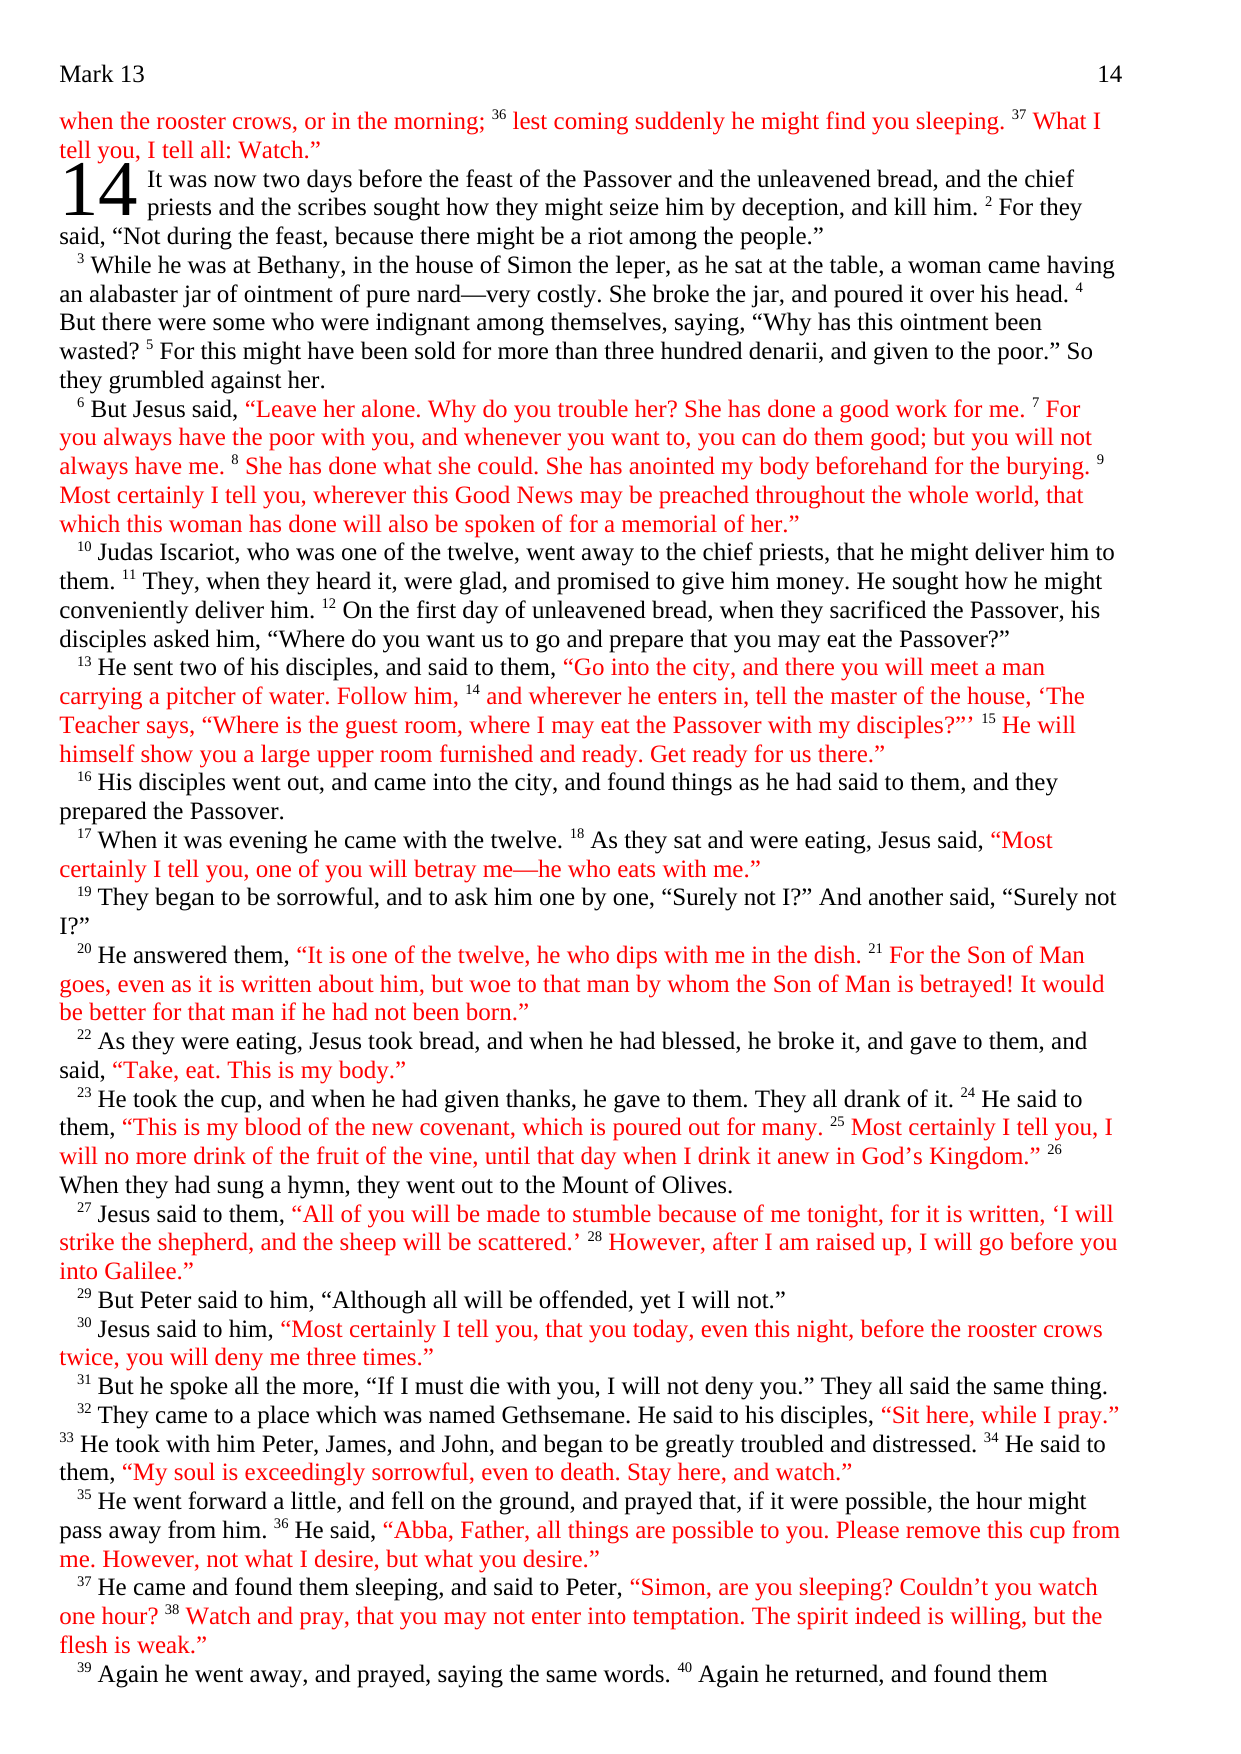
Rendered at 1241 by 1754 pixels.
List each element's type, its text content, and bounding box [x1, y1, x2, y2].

text 14It was now two days before the feast of the Passover and the unleavened bread, and the chief priests and the scribes sought how they might seize him by deception, and kill him. 2 For they said, “Not during the feast, because there might be a riot among the people.” [59, 164, 1122, 250]
text 10 Judas Iscariot, who was one of the twelve, went away to the chief priests, that he might deliver him to them. 11 They, when they heard it, were glad, and promised to give him money. He sought how he might conveniently deliver him. 12 On the first day of unleavened bread, when they sacrificed the Passover, his disciples asked him, “Where do you want us to go and prepare that you may eat the Passover?” [59, 537, 1122, 652]
text 19 They began to be sorrowful, and to ask him one by one, “Surely not I?” And another said, “Surely not I?” [59, 882, 1122, 940]
text 39 Again he went away, and prayed, saying the same words. 40 Again he returned, and found them [59, 1659, 1122, 1687]
text 16 His disciples went out, and came into the city, and found things as he had said to them, and they prepared the Passover. [59, 767, 1122, 825]
text 35 He went forward a little, and fell on the ground, and prayed that, if it were possible, the hour might pass away from him. 36 He said, “Abba, Father, all things are possible to you. Please remove this cup from me. However, not what I desire, but what you desire.” [59, 1486, 1122, 1572]
text 3 While he was at Bethany, in the house of Simon the leper, as he sat at the table, a woman came having an alabaster jar of ointment of pure nard—very costly. She broke the jar, and poured it over his head. 4 But there were some who were indignant among themselves, saying, “Why has this ointment been wasted? 5 For this might have been sold for more than three hundred denarii, and given to the poor.” So they grumbled against her. [59, 250, 1122, 394]
text 30 Jesus said to him, “Most certainly I tell you, that you today, even this night, before the rooster crows twice, you will deny me three times.” [59, 1314, 1122, 1371]
text 27 Jesus said to them, “All of you will be made to stumble because of me tonight, for it is written, ‘I will strike the shepherd, and the sheep will be scattered.’ 28 However, after I am raised up, I will go before you into Galilee.” [59, 1199, 1122, 1285]
text 23 He took the cup, and when he had given thanks, he gave to them. They all drank of it. 24 He said to them, “This is my blood of the new covenant, which is poured out for many. 25 Most certainly I tell you, I will no more drink of the fruit of the vine, until that day when I drink it anew in God’s Kingdom.” 26 When they had sung a hymn, they went out to the Mount of Olives. [59, 1084, 1122, 1199]
text 32 They came to a place which was named Gethsemane. He said to his disciples, “Sit here, while I pray.” 33 He took with him Peter, James, and John, and began to be greatly troubled and distressed. 34 He said to them, “My soul is exceedingly sorrowful, even to death. Stay here, and watch.” [59, 1400, 1122, 1486]
text 13 He sent two of his disciples, and said to them, “Go into the city, and there you will meet a man carrying a pitcher of water. Follow him, 14 and wherever he enters in, tell the master of the house, ‘The Teacher says, “Where is the guest room, where I may eat the Passover with my disciples?”’ 15 He will himself show you a large upper room furnished and ready. Get ready for us there.” [59, 652, 1122, 767]
text when the rooster crows, or in the morning; 36 lest coming suddenly he might find you sleeping. 37 What I tell you, I tell all: Watch.” [59, 106, 1122, 164]
text 31 But he spoke all the more, “If I must die with you, I will not deny you.” They all said the same thing. [59, 1371, 1122, 1400]
text 20 He answered them, “It is one of the twelve, he who dips with me in the dish. 21 For the Son of Man goes, even as it is written about him, but woe to that man by whom the Son of Man is betrayed! It would be better for that man if he had not been born.” [59, 940, 1122, 1026]
text 22 As they were eating, Jesus took bread, and when he had blessed, he broke it, and gave to them, and said, “Take, eat. This is my body.” [59, 1026, 1122, 1084]
text 29 But Peter said to him, “Although all will be offended, yet I will not.” [59, 1285, 1122, 1314]
text 17 When it was evening he came with the twelve. 18 As they sat and were eating, Jesus said, “Most certainly I tell you, one of you will betray me—he who eats with me.” [59, 825, 1122, 882]
text 6 But Jesus said, “Leave her alone. Why do you trouble her? She has done a good work for me. 7 For you always have the poor with you, and whenever you want to, you can do them good; but you will not always have me. 8 She has done what she could. She has anointed my body beforehand for the burying. 9 Most certainly I tell you, wherever this Good News may be preached throughout the whole world, that which this woman has done will also be spoken of for a memorial of her.” [59, 394, 1122, 537]
text 37 He came and found them sleeping, and said to Peter, “Simon, are you sleeping? Couldn’t you watch one hour? 38 Watch and pray, that you may not enter into temptation. The spirit indeed is willing, but the flesh is weak.” [59, 1572, 1122, 1659]
